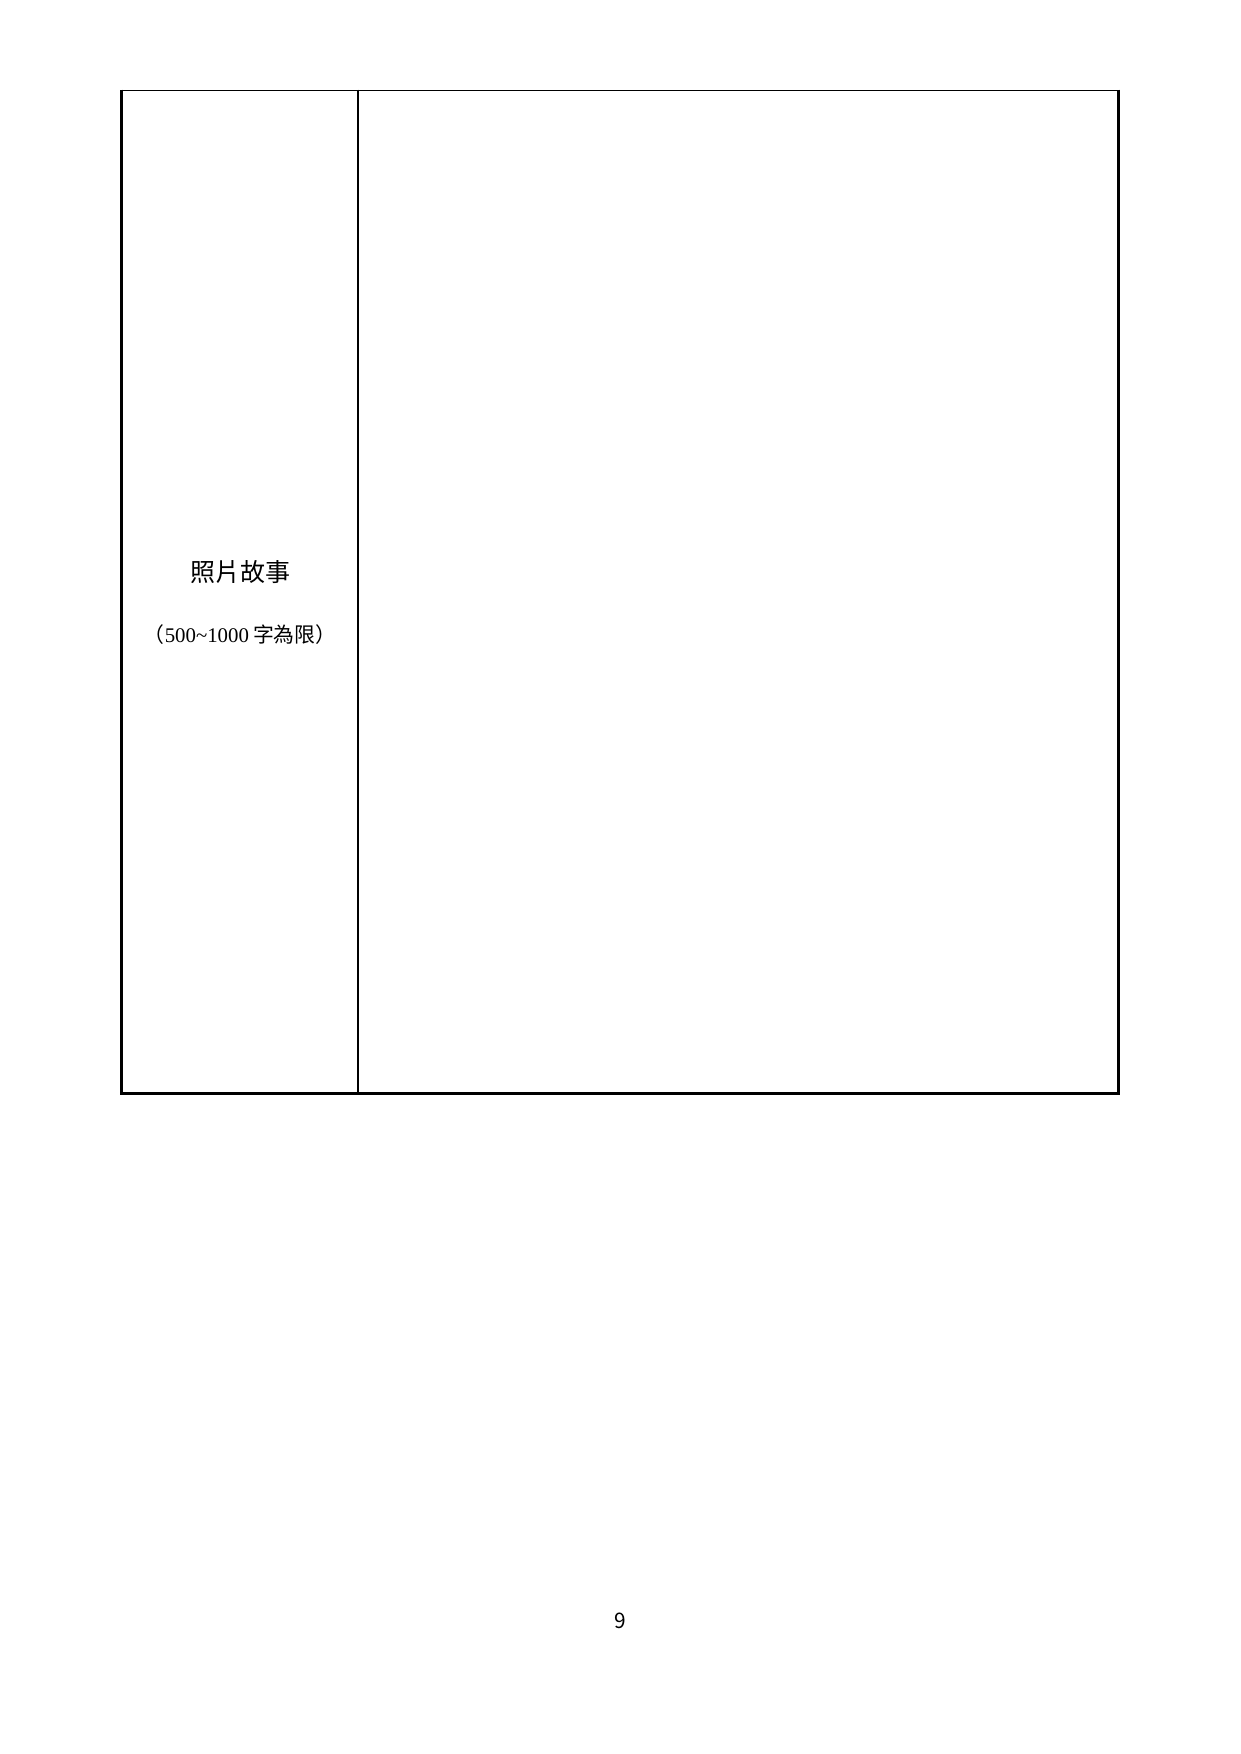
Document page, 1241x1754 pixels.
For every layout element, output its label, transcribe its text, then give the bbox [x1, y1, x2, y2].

table_cell [359, 91, 1117, 1092]
table_cell 照片故事 （500~1000字為限） [123, 91, 357, 1092]
